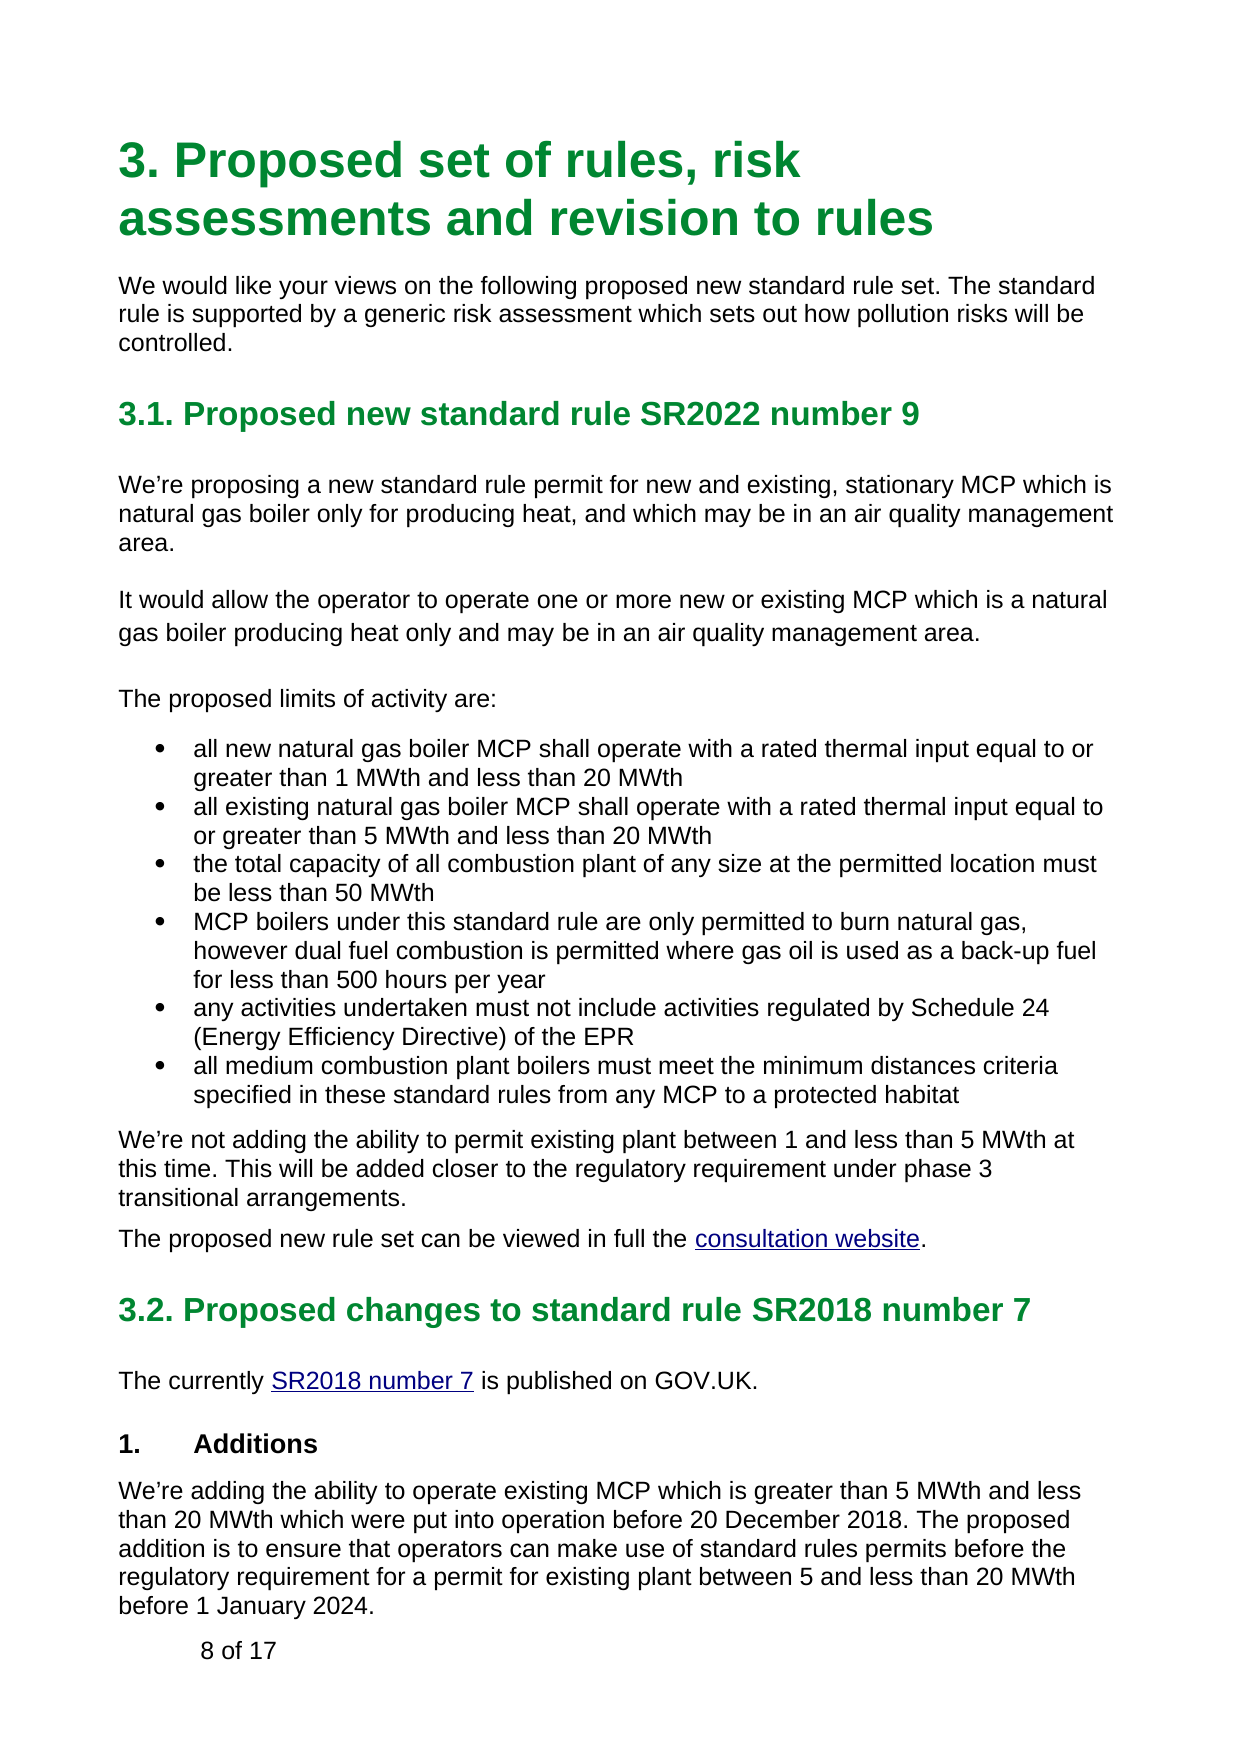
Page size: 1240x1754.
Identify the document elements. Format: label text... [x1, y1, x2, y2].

text The currently SR2018 number 7 is published on GOV.UK. [118, 1366, 1121, 1395]
text The proposed limits of activity are: [118, 684, 1110, 713]
subtitle 3. Proposed set of rules, risk assessments and revision to rules [118, 131, 1121, 246]
text We’re proposing a new standard rule permit for new and existing, stationary MCP which is natural gas boiler only for producing heat, and which may be in an air quality management area. [118, 470, 1121, 557]
list the total capacity of all combustion plant of any size at the permitted location must be less than 50 MWth [156, 849, 1121, 907]
subtitle Additions [118, 1428, 1121, 1459]
list MCP boilers under this standard rule are only permitted to burn natural gas, however dual fuel combustion is permitted where gas oil is used as a back-up fuel for less than 500 hours per year [156, 907, 1121, 993]
subtitle 3.2. Proposed changes to standard rule SR2018 number 7 [118, 1290, 1121, 1329]
text The proposed new rule set can be viewed in full the consultation website. [118, 1224, 1121, 1253]
list all medium combustion plant boilers must meet the minimum distances criteria specified in these standard rules from any MCP to a protected habitat [156, 1051, 1121, 1108]
text We’re not adding the ability to permit existing plant between 1 and less than 5 MWth at this time. This will be added closer to the regulatory requirement under phase 3 transitional arrangements. [118, 1125, 1121, 1211]
subtitle 3.1. Proposed new standard rule SR2022 number 9 [118, 394, 1121, 433]
text We’re adding the ability to operate existing MCP which is greater than 5 MWth and less than 20 MWth which were put into operation before 20 December 2018. The proposed addition is to ensure that operators can make use of standard rules permits before the regulatory requirement for a permit for existing plant between 5 and less than 20 MWth before 1 January 2024. [118, 1476, 1121, 1620]
list all new natural gas boiler MCP shall operate with a rated thermal input equal to or greater than 1 MWth and less than 20 MWth [156, 734, 1121, 792]
list any activities undertaken must not include activities regulated by Schedule 24 (Energy Efficiency Directive) of the EPR [156, 993, 1121, 1051]
text We would like your views on the following proposed new standard rule set. The standard rule is supported by a generic risk assessment which sets out how pollution risks will be controlled. [118, 271, 1121, 357]
list all existing natural gas boiler MCP shall operate with a rated thermal input equal to or greater than 5 MWth and less than 20 MWth [156, 792, 1121, 849]
text It would allow the operator to operate one or more new or existing MCP which is a natural gas boiler producing heat only and may be in an air quality management area. [118, 585, 1110, 647]
